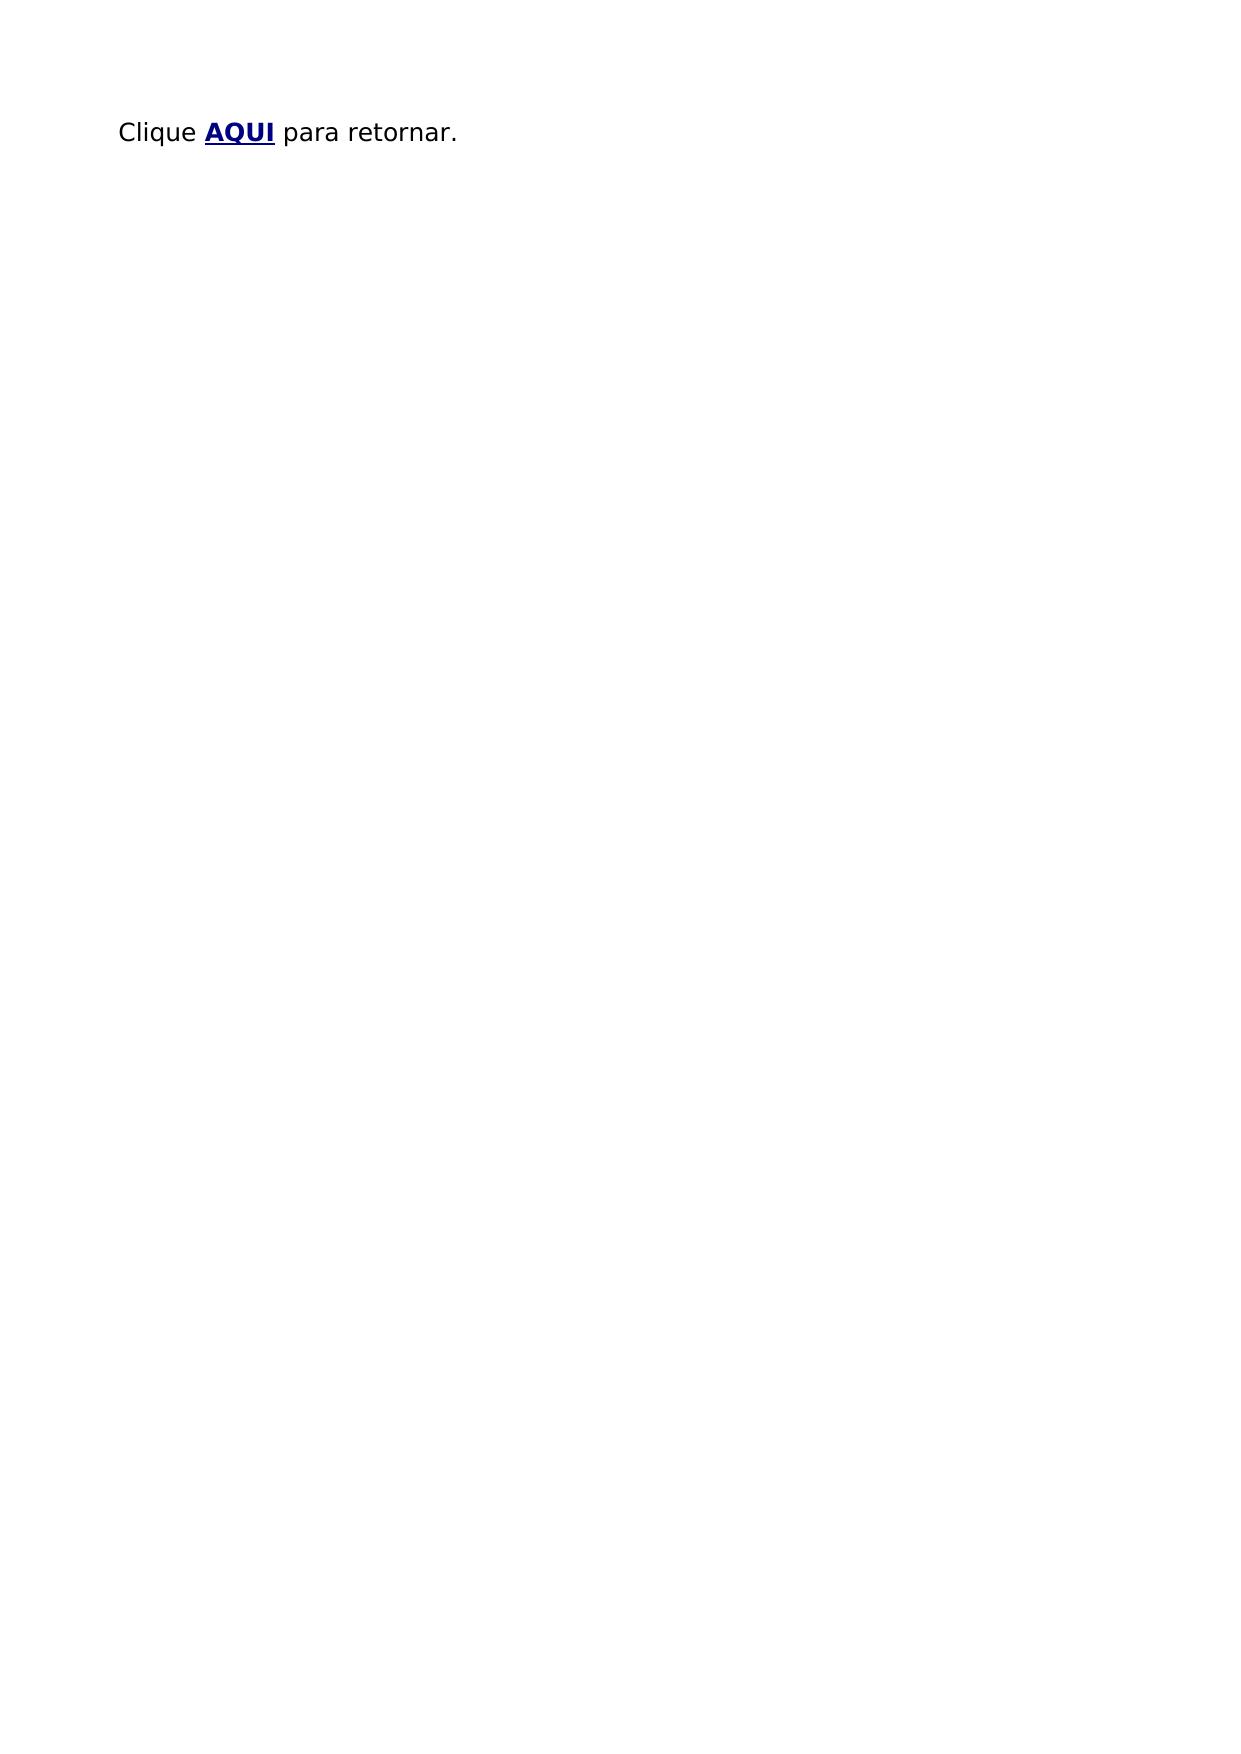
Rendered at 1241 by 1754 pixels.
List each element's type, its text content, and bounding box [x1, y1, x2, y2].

text Clique AQUI para retornar. [118, 118, 1122, 176]
